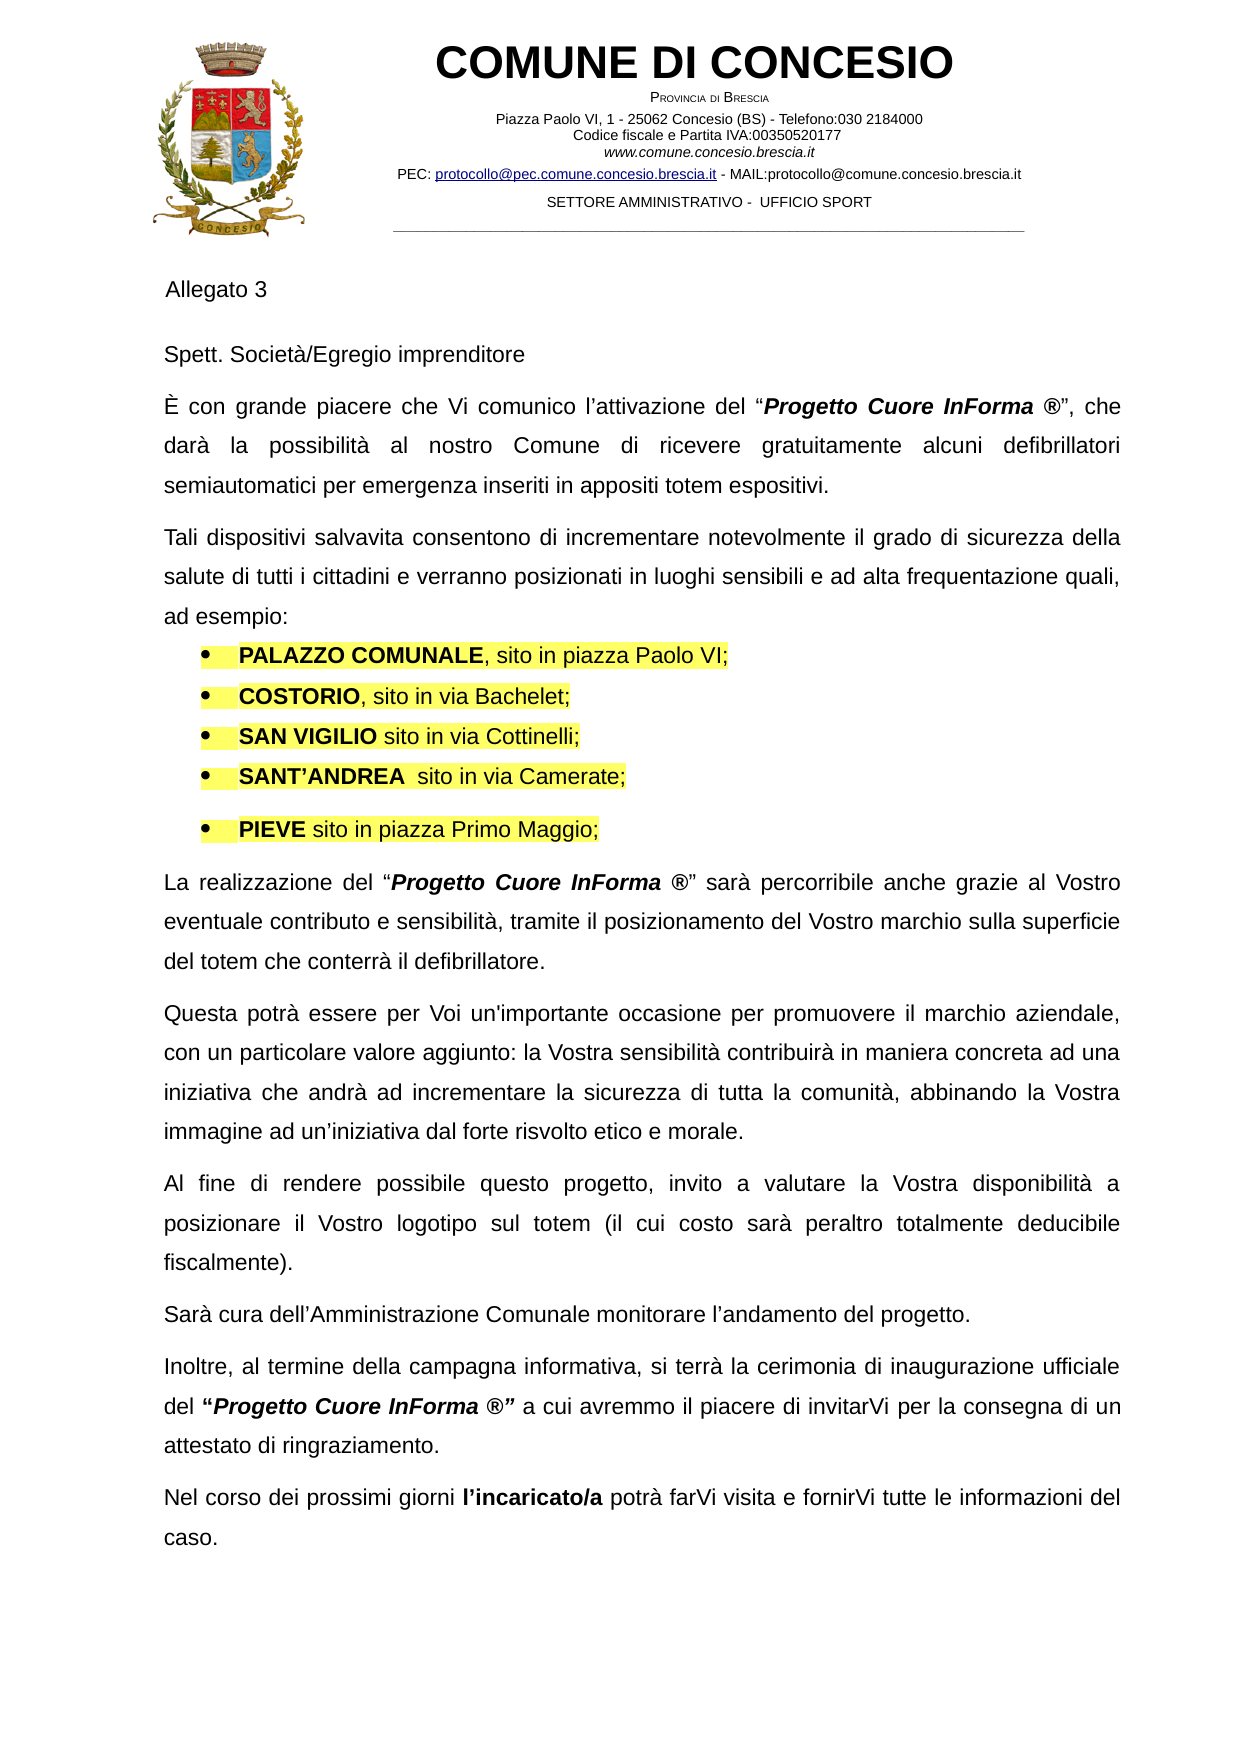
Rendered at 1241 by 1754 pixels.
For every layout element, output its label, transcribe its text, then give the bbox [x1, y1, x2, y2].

text Sarà cura dell’Amministrazione Comunale monitorare l’andamento del progetto. [163, 1301, 1121, 1327]
list SAN VIGILIO sito in via Cottinelli; [201, 723, 1121, 750]
text È con grande piacere che Vi comunico l’attivazione del “Progetto Cuore InForma ®”, che darà la possibilità al nostro Comune di ricevere gratuitamente alcuni defibrillatori semiautomatici per emergenza inseriti in appositi totem espositivi. [163, 393, 1121, 498]
list PALAZZO COMUNALE, sito in piazza Paolo VI; [201, 642, 1121, 669]
text Nel corso dei prossimi giorni l’incaricato/a potrà farVi visita e fornirVi tutte le informazioni del caso. [163, 1484, 1121, 1550]
picture [150, 39, 309, 239]
list COSTORIO, sito in via Bachelet; [201, 683, 1121, 709]
list PIEVE sito in piazza Primo Maggio; [201, 816, 1121, 843]
text Spett. Società/Egregio imprenditore [163, 341, 1121, 367]
text Allegato 3 [165, 276, 1121, 303]
text Questa potrà essere per Voi un'importante occasione per promuovere il marchio aziendale, con un particolare valore aggiunto: la Vostra sensibilità contribuirà in maniera concreta ad una iniziativa che andrà ad incrementare la sicurezza di tutta la comunità, abbinando la Vostra immagine ad un’iniziativa dal forte risvolto etico e morale. [163, 1000, 1121, 1144]
text Al fine di rendere possibile questo progetto, invito a valutare la Vostra disponibilità a posizionare il Vostro logotipo sul totem (il cui costo sarà peraltro totalmente deducibile fiscalmente). [163, 1170, 1121, 1276]
text Inoltre, al termine della campagna informativa, si terrà la cerimonia di inaugurazione ufficiale del “Progetto Cuore InForma ®” a cui avremmo il piacere di invitarVi per la consegna di un attestato di ringraziamento. [163, 1353, 1121, 1458]
list SANT’ANDREA sito in via Camerate; [201, 763, 1121, 790]
text La realizzazione del “Progetto Cuore InForma ®” sarà percorribile anche grazie al Vostro eventuale contributo e sensibilità, tramite il posizionamento del Vostro marchio sulla superficie del totem che conterrà il defibrillatore. [163, 869, 1121, 974]
text Tali dispositivi salvavita consentono di incrementare notevolmente il grado di sicurezza della salute di tutti i cittadini e verranno posizionati in luoghi sensibili e ad alta frequentazione quali, ad esempio: [163, 524, 1121, 629]
